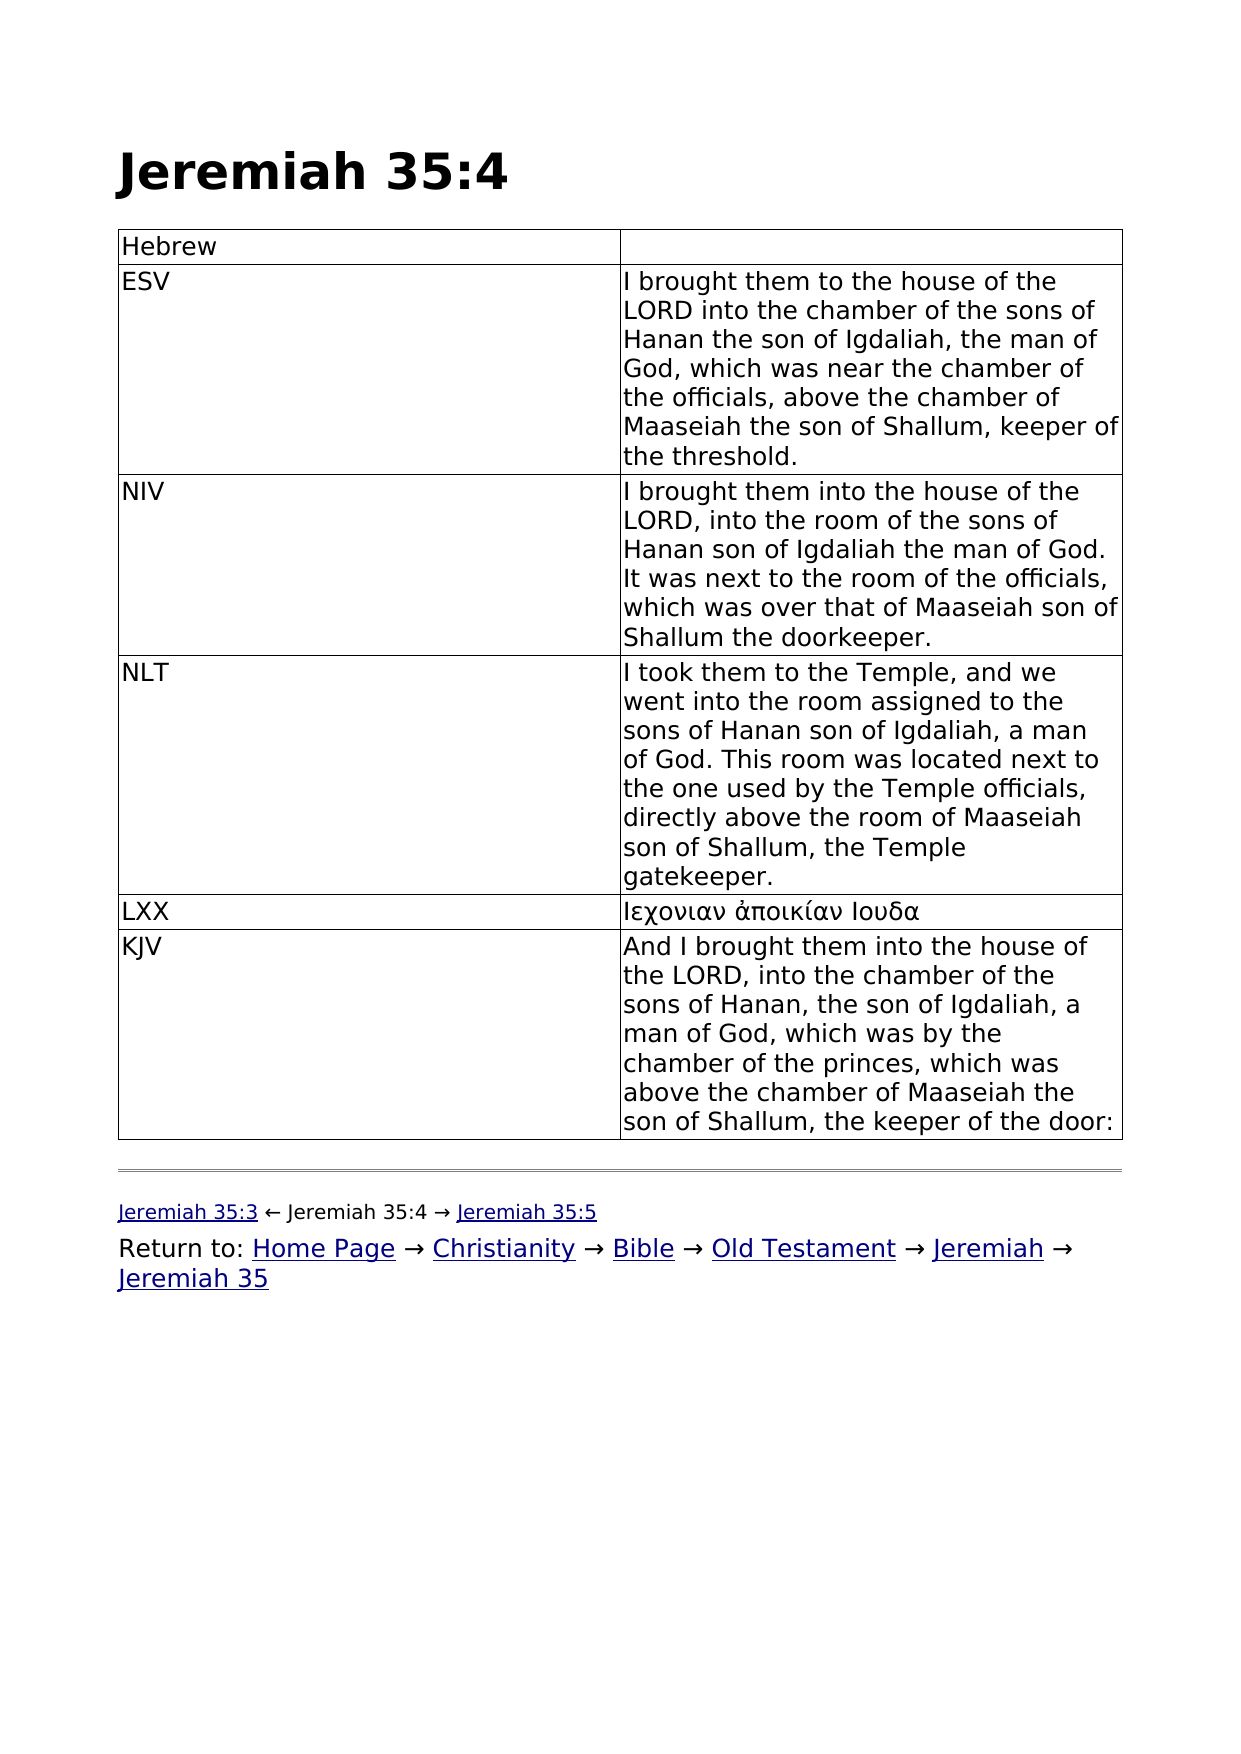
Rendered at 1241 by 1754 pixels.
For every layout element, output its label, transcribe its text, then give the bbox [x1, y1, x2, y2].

table_cell NIV [119, 475, 620, 655]
table_cell KJV [119, 930, 620, 1139]
table_cell NLT [119, 656, 620, 894]
table_cell And I brought them into the house of the LORD, into the chamber of the sons of Hanan, the son of Igdaliah, a man of God, which was by the chamber of the princes, which was above the chamber of Maaseiah the son of Shallum, the keeper of the door: [621, 930, 1122, 1139]
table_header [621, 230, 1122, 264]
table_cell I brought them into the house of the LORD, into the room of the sons of Hanan son of Igdaliah the man of God. It was next to the room of the officials, which was over that of Maaseiah son of Shallum the doorkeeper. [621, 475, 1122, 655]
table_cell I brought them to the house of the LORD into the chamber of the sons of Hanan the son of Igdaliah, the man of God, which was near the chamber of the officials, above the chamber of Maaseiah the son of Shallum, keeper of the threshold. [621, 265, 1122, 474]
table_cell LXX [119, 895, 620, 929]
table_cell ESV [119, 265, 620, 474]
table_cell Ιεχονιαν ἀποικίαν Ιουδα [621, 895, 1122, 929]
table_header Hebrew [119, 230, 620, 264]
text Return to: Home Page → Christianity → Bible → Old Testament → Jeremiah → Jeremiah 35 [118, 1234, 1122, 1293]
text Jeremiah 35:3 ← Jeremiah 35:4 → Jeremiah 35:5 [118, 1201, 1122, 1234]
subtitle Jeremiah 35:4 [118, 143, 1122, 201]
table_cell I took them to the Temple, and we went into the room assigned to the sons of Hanan son of Igdaliah, a man of God. This room was located next to the one used by the Temple officials, directly above the room of Maaseiah son of Shallum, the Temple gatekeeper. [621, 656, 1122, 894]
